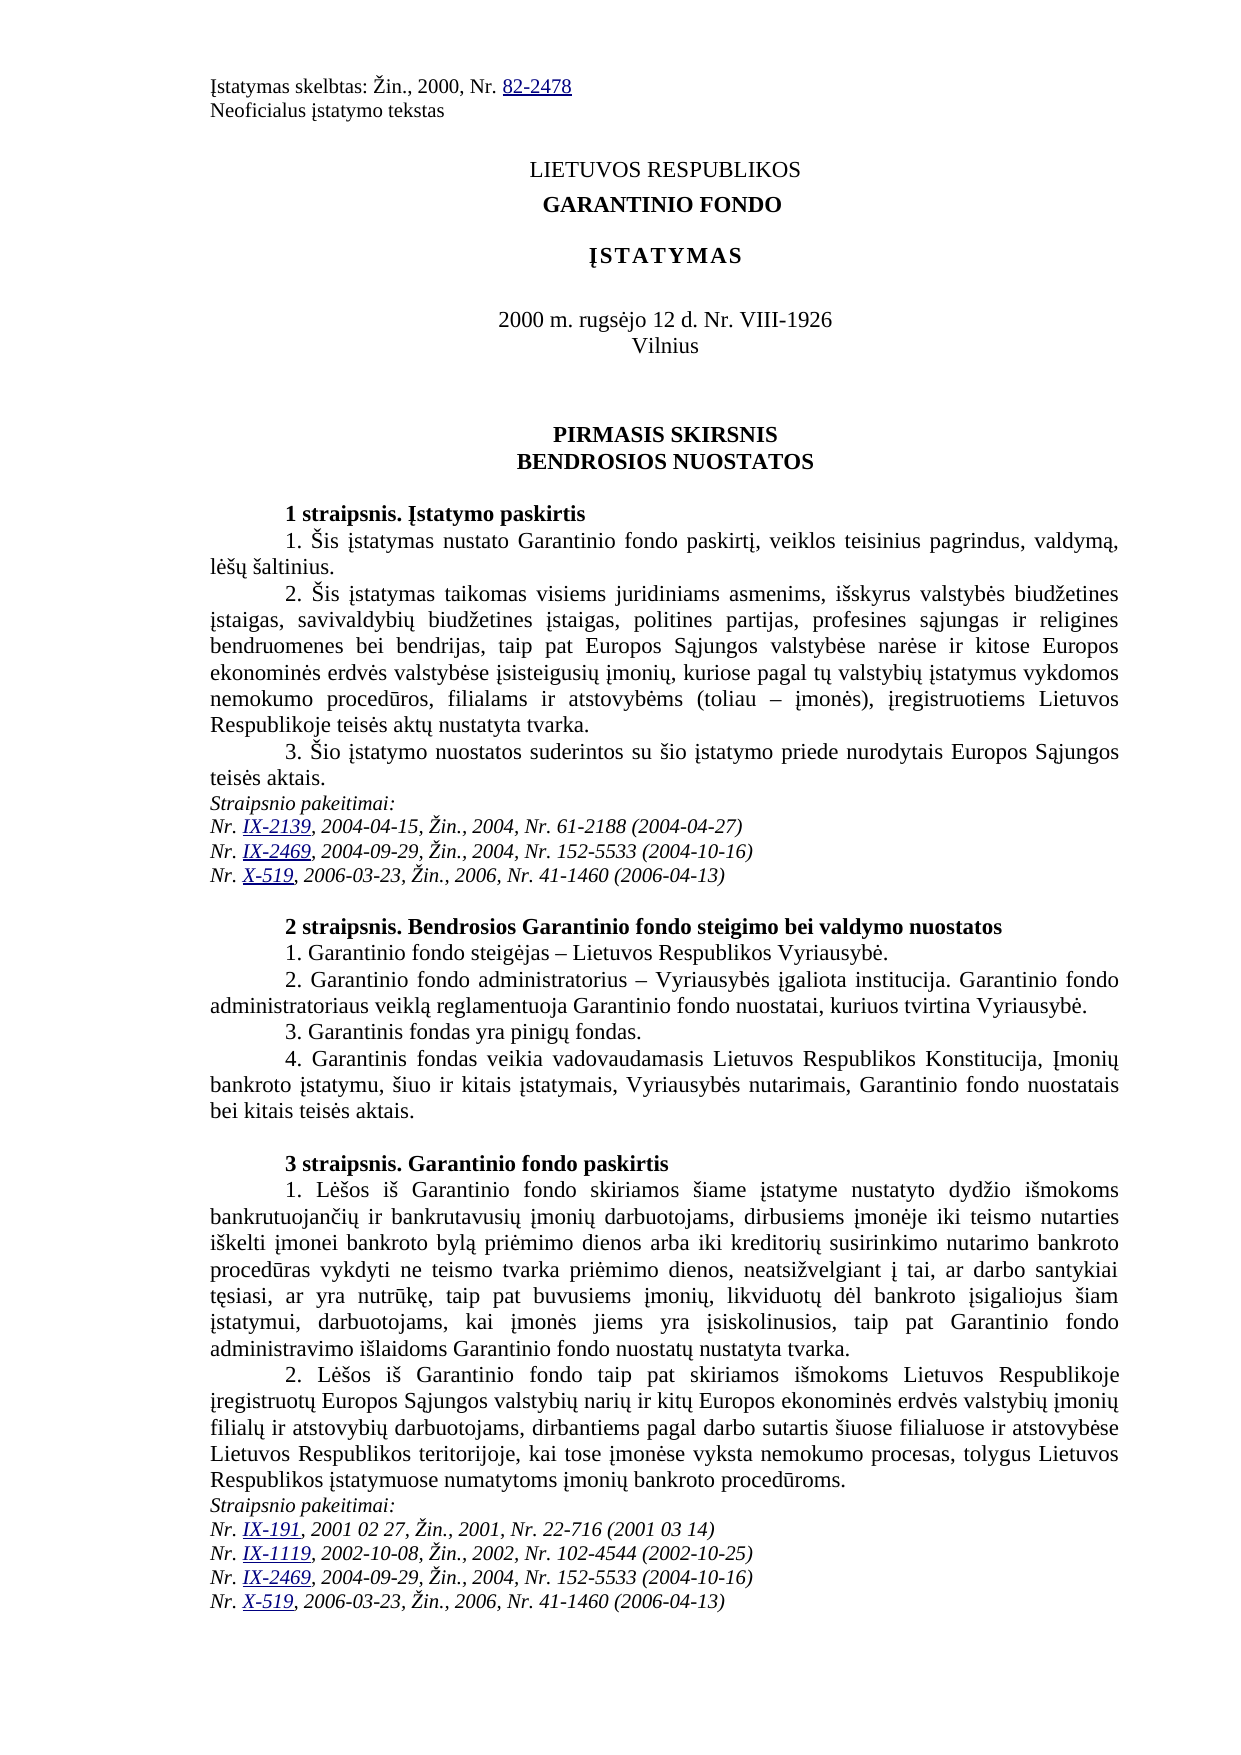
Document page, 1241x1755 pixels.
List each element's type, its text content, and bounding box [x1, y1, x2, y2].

text ĮSTATYMAS [210, 242, 1120, 269]
text 1. Šis įstatymas nustato Garantinio fondo paskirtį, veiklos teisinius pagrindus, valdymą, lėšų šaltinius. [210, 527, 1120, 579]
subtitle PIRMASIS SKIRSNIS [210, 421, 1120, 448]
text 1 straipsnis. Įstatymo paskirtis [210, 501, 1120, 527]
text Įstatymas skelbtas: Žin., 2000, Nr. 82-2478 [210, 73, 1120, 98]
text 2 straipsnis. Bendrosios Garantinio fondo steigimo bei valdymo nuostatos [210, 913, 1120, 939]
text Straipsnio pakeitimai: [210, 790, 1120, 814]
text Nr. IX-191, 2001 02 27, Žin., 2001, Nr. 22-716 (2001 03 14) [210, 1517, 1120, 1541]
text 4. Garantinis fondas veikia vadovaudamasis Lietuvos Respublikos Konstitucija, Įmonių bankroto įstatymu, šiuo ir kitais įstatymais, Vyriausybės nutarimais, Garantinio fondo nuostatais bei kitais teisės aktais. [210, 1045, 1120, 1124]
text LIETUVOS RESPUBLIKOS [210, 156, 1120, 183]
text GARANTINIO FONDO [210, 191, 1120, 217]
text Nr. IX-2469, 2004-09-29, Žin., 2004, Nr. 152-5533 (2004-10-16) [210, 838, 1120, 863]
text 2. Šis įstatymas taikomas visiems juridiniams asmenims, išskyrus valstybės biudžetines įstaigas, savivaldybių biudžetines įstaigas, politines partijas, profesines sąjungas ir religines bendruomenes bei bendrijas, taip pat Europos Sąjungos valstybėse narėse ir kitose Europos ekonominės erdvės valstybėse įsisteigusių įmonių, kuriose pagal tų valstybių įstatymus vykdomos nemokumo procedūros, filialams ir atstovybėms (toliau – įmonės), įregistruotiems Lietuvos Respublikoje teisės aktų nustatyta tvarka. [210, 579, 1120, 738]
text Nr. X-519, 2006-03-23, Žin., 2006, Nr. 41-1460 (2006-04-13) [210, 863, 1120, 887]
text Nr. IX-1119, 2002-10-08, Žin., 2002, Nr. 102-4544 (2002-10-25) [210, 1541, 1120, 1565]
text 3. Garantinis fondas yra pinigų fondas. [210, 1018, 1120, 1045]
text Neoficialus įstatymo tekstas [210, 98, 1120, 122]
text BENDROSIOS NUOSTATOS [210, 448, 1120, 474]
text Nr. X-519, 2006-03-23, Žin., 2006, Nr. 41-1460 (2006-04-13) [210, 1589, 1120, 1613]
text 3. Šio įstatymo nuostatos suderintos su šio įstatymo priede nurodytais Europos Sąjungos teisės aktais. [210, 738, 1120, 790]
text 2. Garantinio fondo administratorius – Vyriausybės įgaliota institucija. Garantinio fondo administratoriaus veiklą reglamentuoja Garantinio fondo nuostatai, kuriuos tvirtina Vyriausybė. [210, 966, 1120, 1018]
text Straipsnio pakeitimai: [210, 1493, 1120, 1517]
text 1. Lėšos iš Garantinio fondo skiriamos šiame įstatyme nustatyto dydžio išmokoms bankrutuojančių ir bankrutavusių įmonių darbuotojams, dirbusiems įmonėje iki teismo nutarties iškelti įmonei bankroto bylą priėmimo dienos arba iki kreditorių susirinkimo nutarimo bankroto procedūras vykdyti ne teismo tvarka priėmimo dienos, neatsižvelgiant į tai, ar darbo santykiai tęsiasi, ar yra nutrūkę, taip pat buvusiems įmonių, likviduotų dėl bankroto įsigaliojus šiam įstatymui, darbuotojams, kai įmonės jiems yra įsiskolinusios, taip pat Garantinio fondo administravimo išlaidoms Garantinio fondo nuostatų nustatyta tvarka. [210, 1177, 1120, 1361]
text 1. Garantinio fondo steigėjas – Lietuvos Respublikos Vyriausybė. [210, 939, 1120, 966]
text 3 straipsnis. Garantinio fondo paskirtis [210, 1150, 1120, 1177]
text 2. Lėšos iš Garantinio fondo taip pat skiriamos išmokoms Lietuvos Respublikoje įregistruotų Europos Sąjungos valstybių narių ir kitų Europos ekonominės erdvės valstybių įmonių filialų ir atstovybių darbuotojams, dirbantiems pagal darbo sutartis šiuose filialuose ir atstovybėse Lietuvos Respublikos teritorijoje, kai tose įmonėse vyksta nemokumo procesas, tolygus Lietuvos Respublikos įstatymuose numatytoms įmonių bankroto procedūroms. [210, 1361, 1120, 1493]
text 2000 m. rugsėjo 12 d. Nr. VIII-1926 Vilnius [210, 306, 1120, 359]
text Nr. IX-2139, 2004-04-15, Žin., 2004, Nr. 61-2188 (2004-04-27) [210, 814, 1120, 838]
text Nr. IX-2469, 2004-09-29, Žin., 2004, Nr. 152-5533 (2004-10-16) [210, 1565, 1120, 1589]
